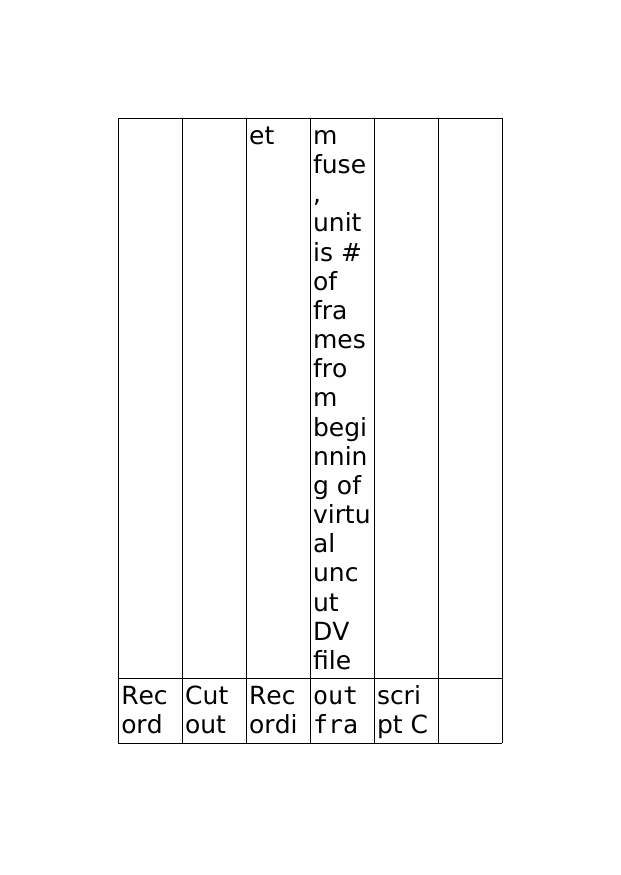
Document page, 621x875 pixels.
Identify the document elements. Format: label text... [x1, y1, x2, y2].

table_cell [375, 119, 438, 678]
table_cell [119, 119, 182, 678]
table_cell Recordi [247, 679, 310, 742]
table_cell outfra [311, 679, 374, 742]
table_cell et [247, 119, 310, 678]
table_cell [183, 119, 246, 678]
table_cell script C [375, 679, 438, 742]
table_cell m fuse, unit is # of frames from beginning of virtual uncut DV file [311, 119, 374, 678]
table_cell Cutout [183, 679, 246, 742]
table_cell [439, 679, 502, 742]
table_cell [439, 119, 502, 678]
table_cell Record [119, 679, 182, 742]
